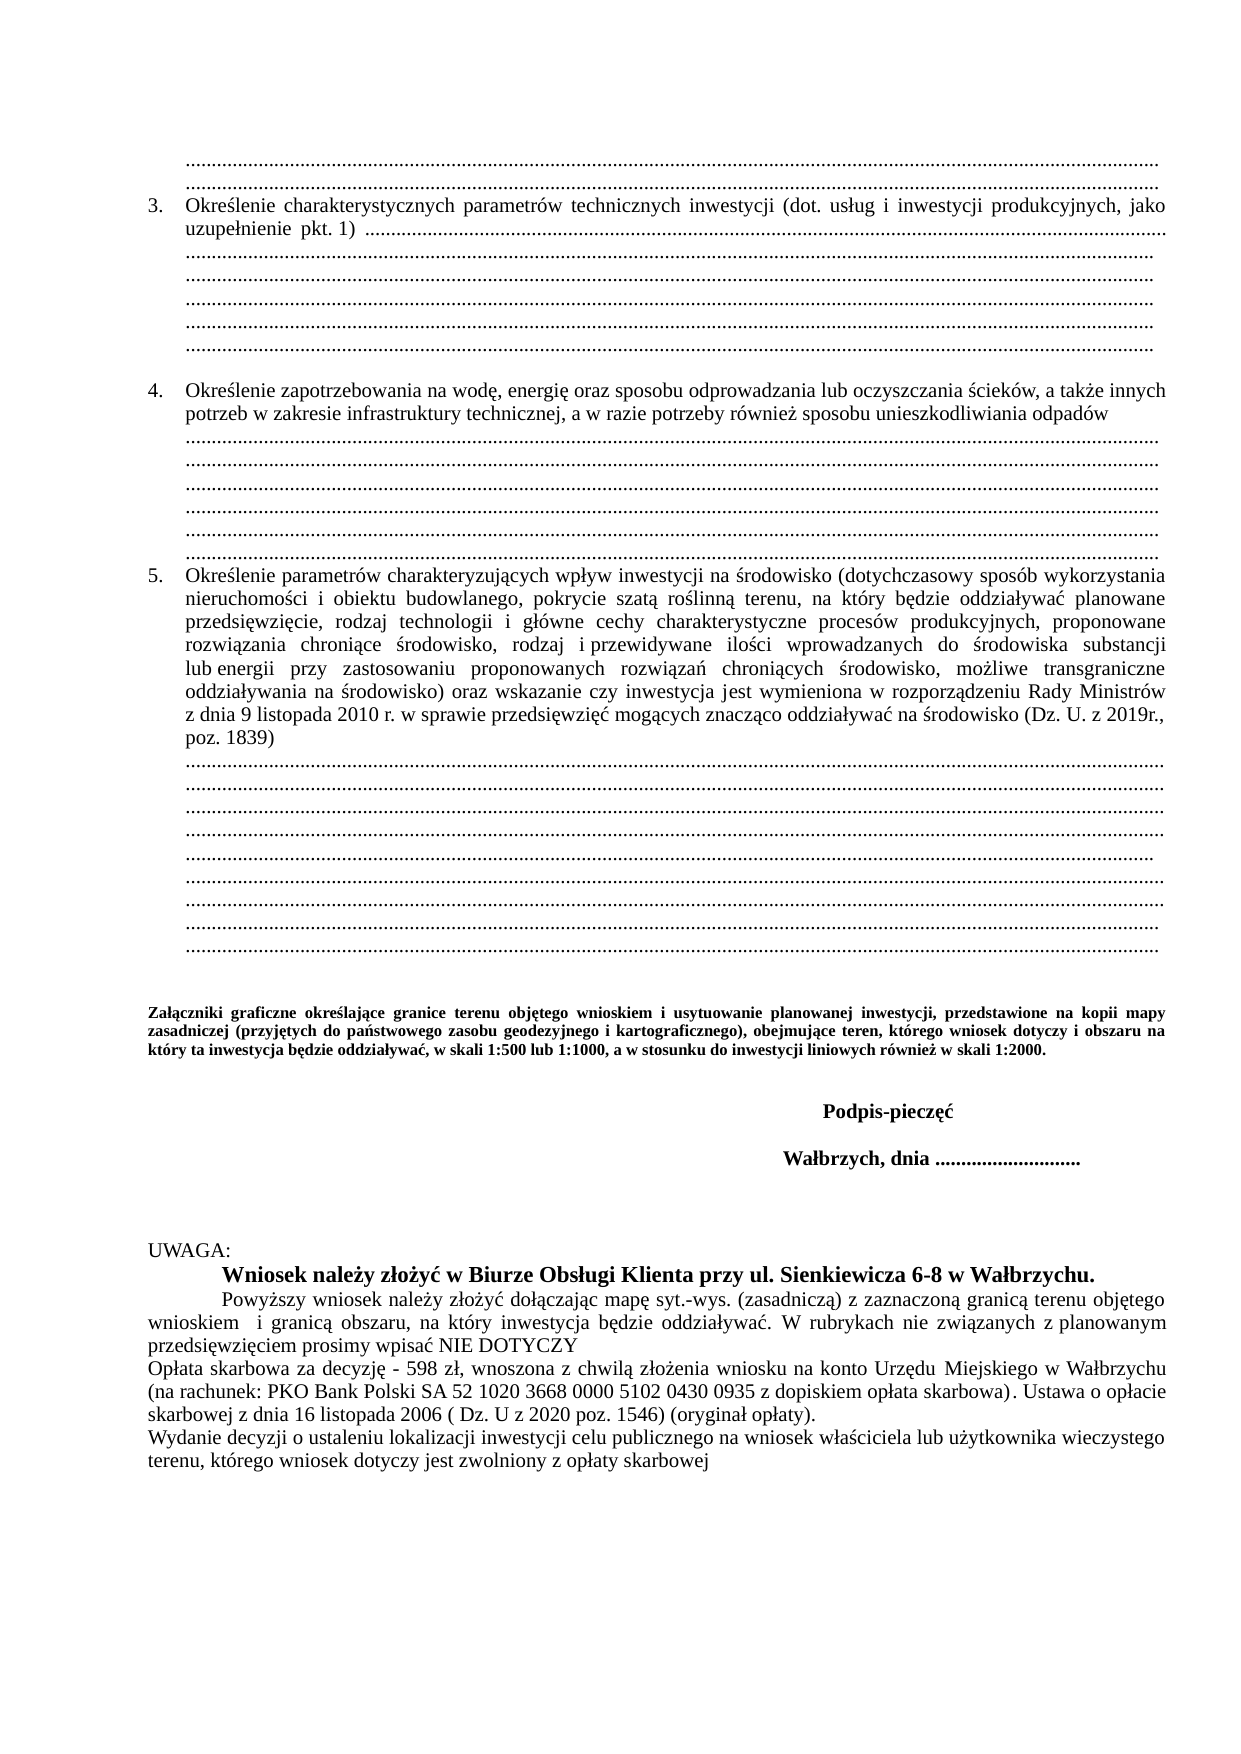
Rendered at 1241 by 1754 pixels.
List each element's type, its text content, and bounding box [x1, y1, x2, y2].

list ........................................................................................................................................................................................... ........................................................................................................................................................................................... ........................................................................................................................................................................................... ........................................................................................................................................................................................... ........................................................................................................................................................................................... ........................................................................................................................................................................................... [148, 425, 1166, 564]
text UWAGA: [148, 1239, 1166, 1262]
text ........................................................................................................................................................................................... [185, 934, 1166, 957]
list ................................................................................................................................................................................................................................................................................................................................................................................................................................................................................................................................................................................................................................................................................................................................................................................ [148, 749, 1166, 841]
text Wałbrzych, dnia ............................ [148, 1146, 1166, 1169]
text Wydanie decyzji o ustaleniu lokalizacji inwestycji celu publicznego na wniosek właściciela lub użytkownika wieczystego terenu, którego wniosek dotyczy jest zwolniony z opłaty skarbowej [148, 1426, 1166, 1472]
text Powyższy wniosek należy złożyć dołączając mapę syt.-wys. (zasadniczą) z zaznaczoną granicą terenu objętego wnioskiem i granicą obszaru, na który inwestycja będzie oddziaływać. W rubrykach nie związanych z planowanym przedsięwzięciem prosimy wpisać NIE DOTYCZY [148, 1287, 1166, 1357]
text ........................................................................................................................................................................................... ........................................................................................................................................................................................... [185, 148, 1166, 194]
text Podpis-pieczęć [148, 1100, 1166, 1123]
list Określenie parametrów charakteryzujących wpływ inwestycji na środowisko (dotychczasowy sposób wykorzystania nieruchomości i obiektu budowlanego, pokrycie szatą roślinną terenu, na który będzie oddziaływać planowane przedsięwzięcie, rodzaj technologii i główne cechy charakterystyczne procesów produkcyjnych, proponowane rozwiązania chroniące środowisko, rodzaj i przewidywane ilości wprowadzanych do środowiska substancji lub energii przy zastosowaniu proponowanych rozwiązań chroniących środowisko, możliwe transgraniczne oddziaływania na środowisko) oraz wskazanie czy inwestycja jest wymieniona w rozporządzeniu Rady Ministrów z dnia 9 listopada 2010 r. w sprawie przedsięwzięć mogących znacząco oddziaływać na środowisko (Dz. U. z 2019r., poz. 1839) [148, 564, 1166, 749]
list Określenie charakterystycznych parametrów technicznych inwestycji (dot. usług i inwestycji produkcyjnych, jako uzupełnienie pkt. 1) .......................................................................................................................................................... .......................................................................................................................................................................................... .......................................................................................................................................................................................... .......................................................................................................................................................................................... .......................................................................................................................................................................................... .......................................................................................................................................................................................... [148, 194, 1166, 379]
text Wniosek należy złożyć w Biurze Obsługi Klienta przy ul. Sienkiewicza 6-8 w Wałbrzychu. [148, 1262, 1166, 1287]
text Opłata skarbowa za decyzję - 598 zł, wnoszona z chwilą złożenia wniosku na konto Urzędu Miejskiego w Wałbrzychu (na rachunek: PKO Bank Polski SA 52 1020 3668 0000 5102 0430 0935 z dopiskiem opłata skarbowa). Ustawa o opłacie skarbowej z dnia 16 listopada 2006 ( Dz. U z 2020 poz. 1546) (oryginał opłaty). [148, 1357, 1166, 1426]
text Załączniki graficzne określające granice terenu objętego wnioskiem i usytuowanie planowanej inwestycji, przedstawione na kopii mapy zasadniczej (przyjętych do państwowego zasobu geodezyjnego i kartograficznego), obejmujące teren, którego wniosek dotyczy i obszaru na który ta inwestycja będzie oddziaływać, w skali 1:500 lub 1:1000, a w stosunku do inwestycji liniowych również w skali 1:2000. [148, 1003, 1166, 1058]
text .......................................................................................................................................................................................... ................................................................................................................................................................................................................................................................................................................................................................................................................................................................................................................................................................................... [185, 841, 1166, 934]
list Określenie zapotrzebowania na wodę, energię oraz sposobu odprowadzania lub oczyszczania ścieków, a także innych potrzeb w zakresie infrastruktury technicznej, a w razie potrzeby również sposobu unieszkodliwiania odpadów [148, 379, 1166, 425]
